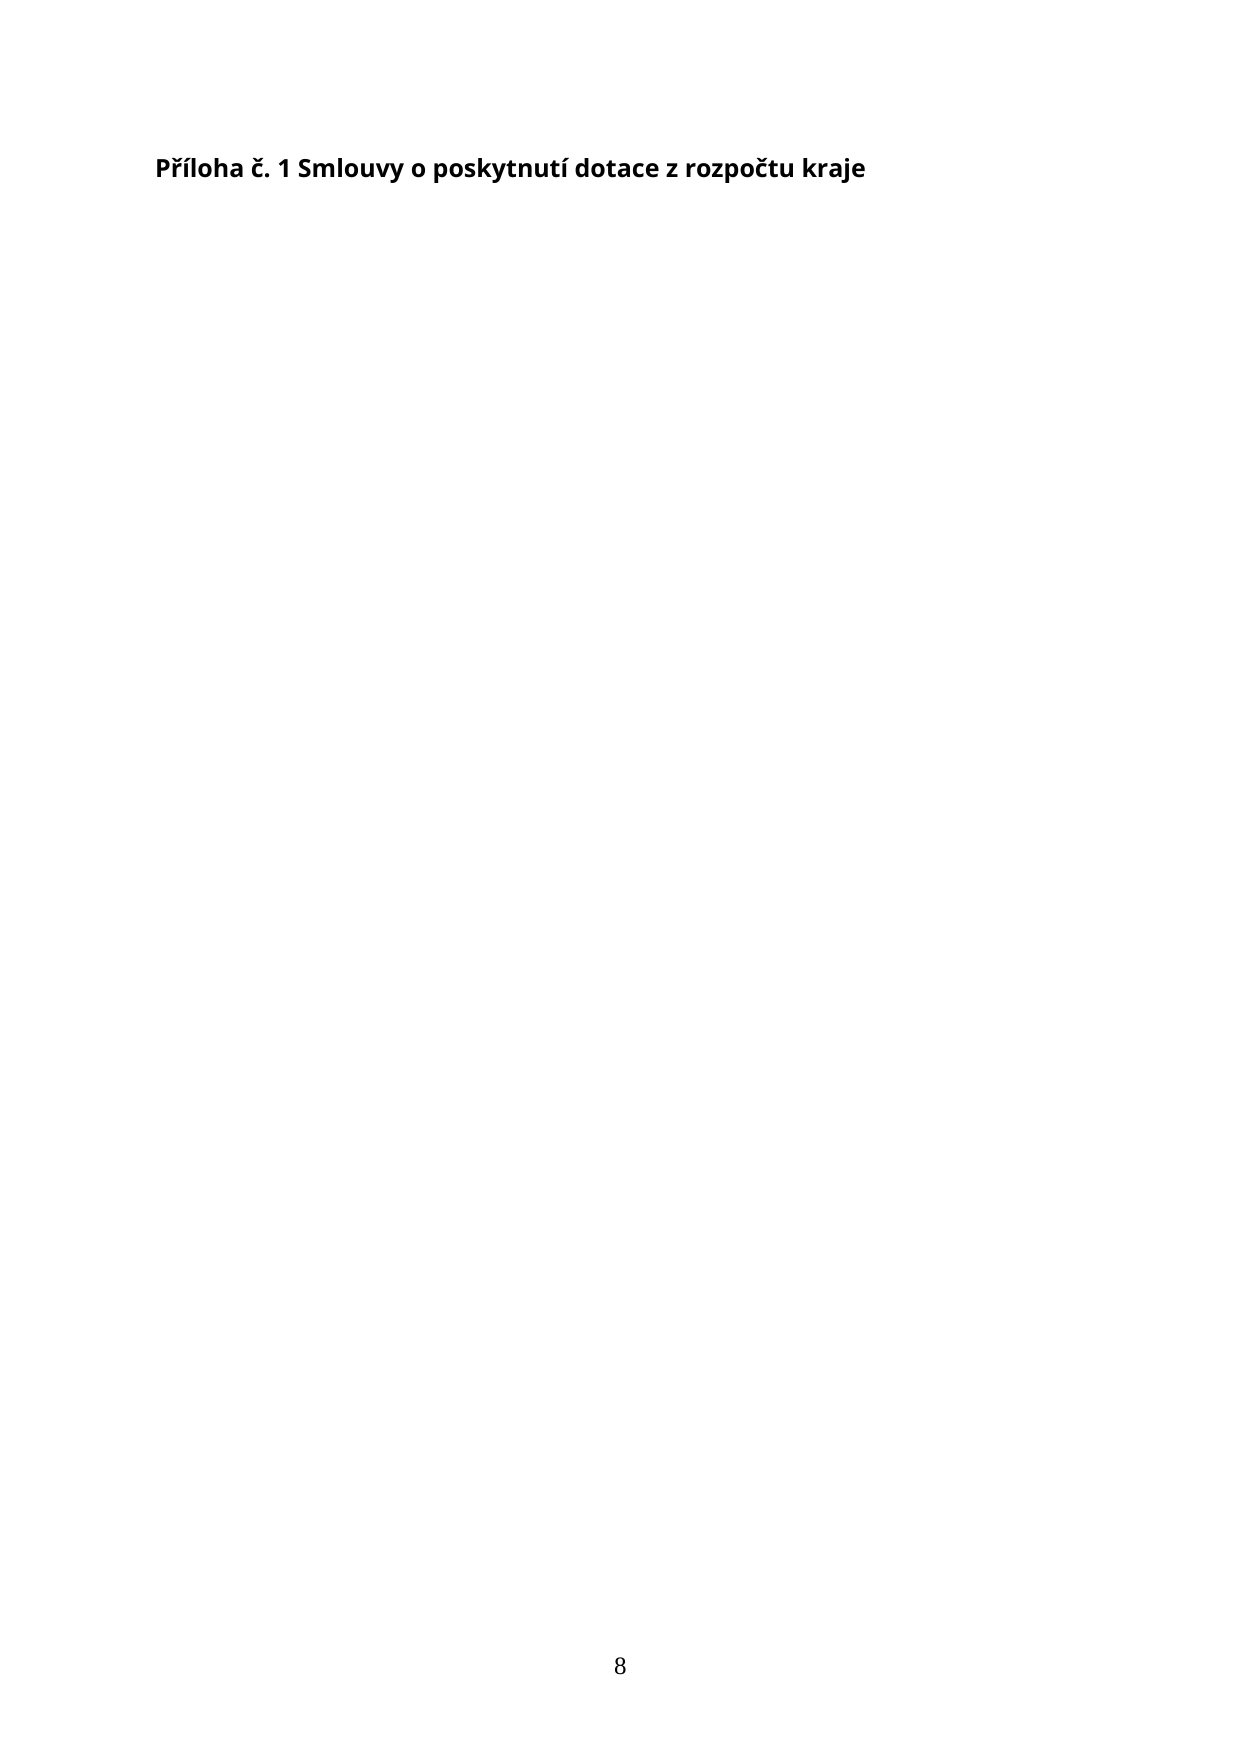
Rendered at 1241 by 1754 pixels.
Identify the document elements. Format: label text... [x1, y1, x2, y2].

table_header [910, 148, 1206, 187]
table_header Příloha č. 1 Smlouvy o poskytnutí dotace z rozpočtu kraje [148, 148, 910, 187]
